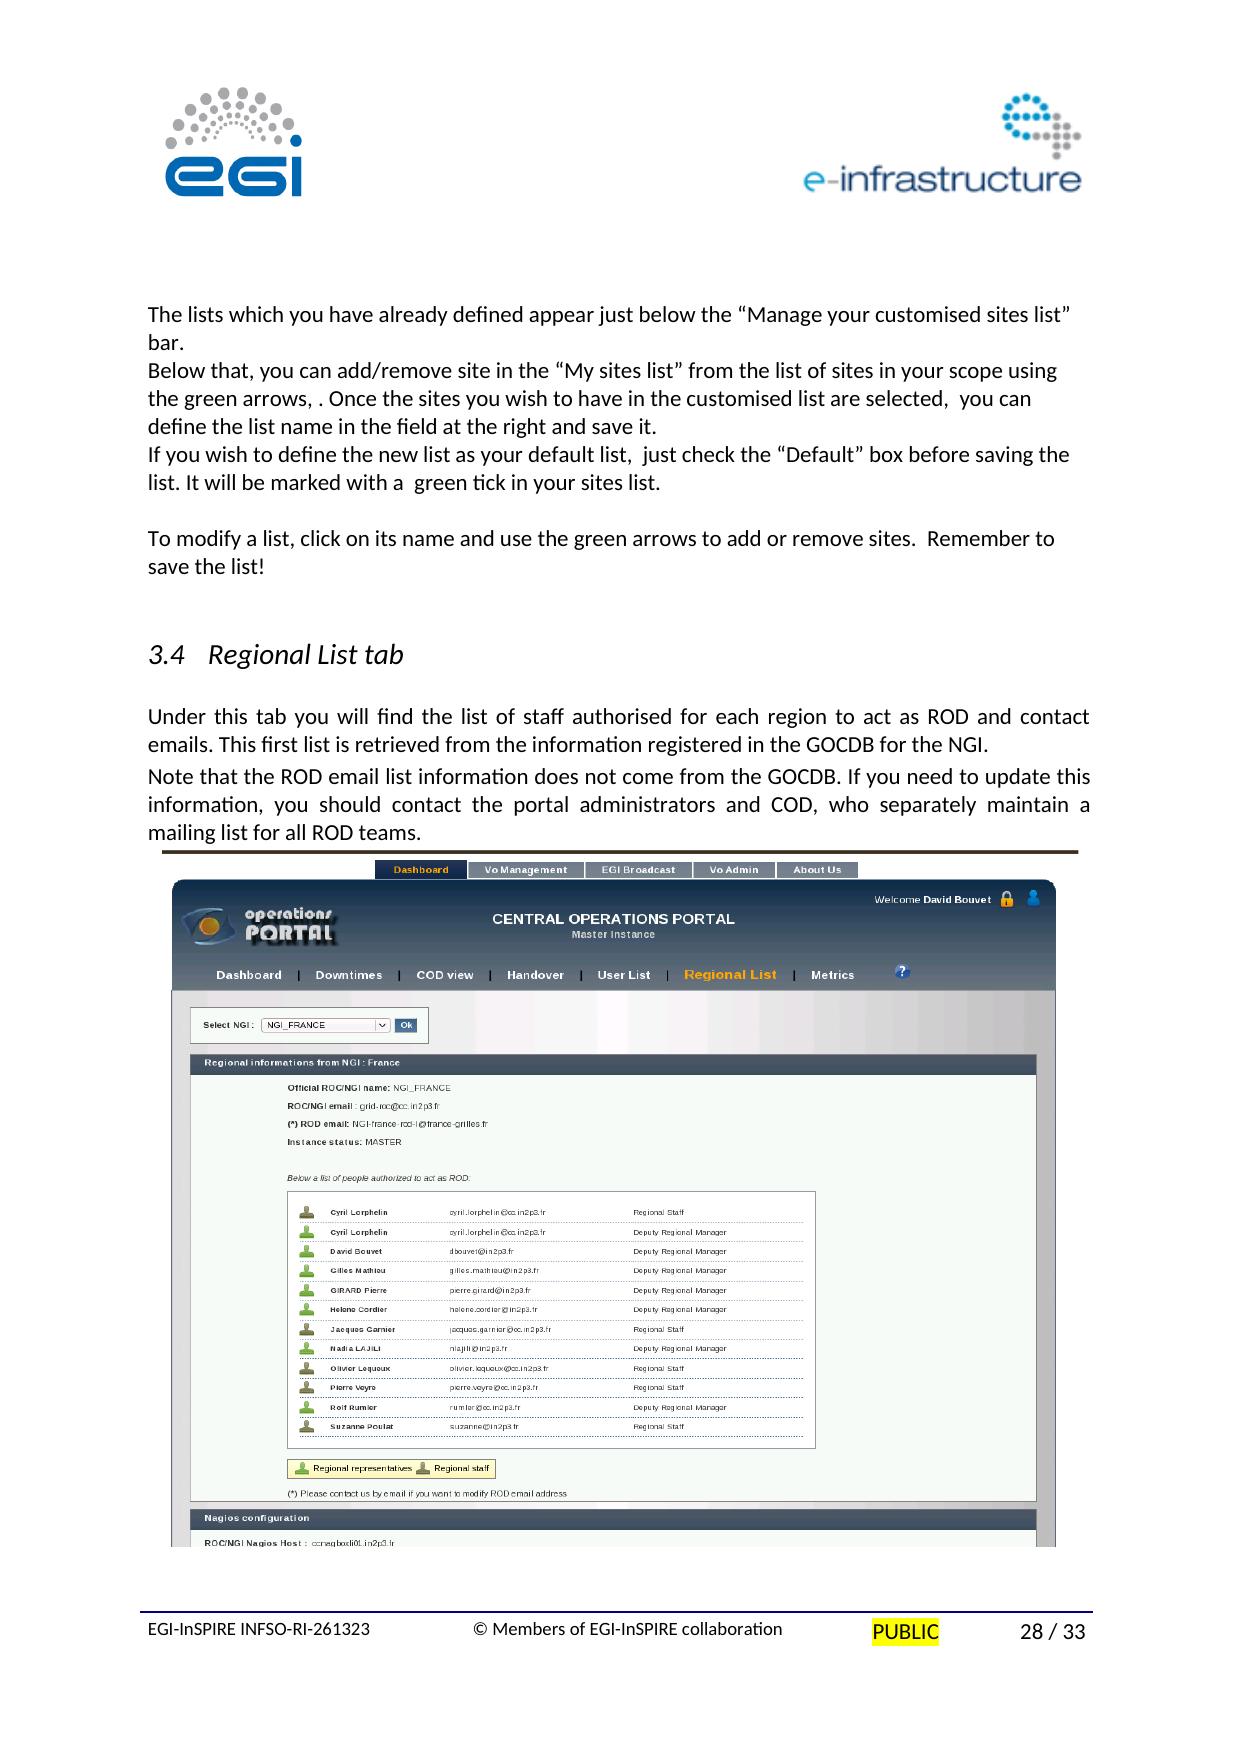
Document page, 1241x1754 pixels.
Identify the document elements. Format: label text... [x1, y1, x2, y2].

text If you wish to define the new list as your default list, just check the “Default” box before saving the list. It will be marked with a green tick in your sites list. [148, 440, 1092, 496]
subtitle Regional List tab [148, 636, 1092, 672]
picture [162, 850, 1079, 1547]
text Note that the ROD email list information does not come from the GOCDB. If you need to update this information, you should contact the portal administrators and COD, who separately maintain a mailing list for all ROD teams. [148, 762, 1092, 846]
text The lists which you have already defined appear just below the “Manage your customised sites list” bar. [148, 300, 1092, 356]
text To modify a list, click on its name and use the green arrows to add or remove sites. Remember to save the list! [148, 524, 1092, 580]
text Below that, you can add/remove site in the “My sites list” from the list of sites in your scope using the green arrows, . Once the sites you wish to have in the customised list are selected, you can define the list name in the field at the right and save it. [148, 356, 1092, 440]
text Under this tab you will find the list of staff authorised for each region to act as ROD and contact emails. This first list is retrieved from the information registered in the GOCDB for the NGI. [148, 702, 1092, 758]
picture [164, 87, 303, 198]
picture [797, 87, 1089, 200]
